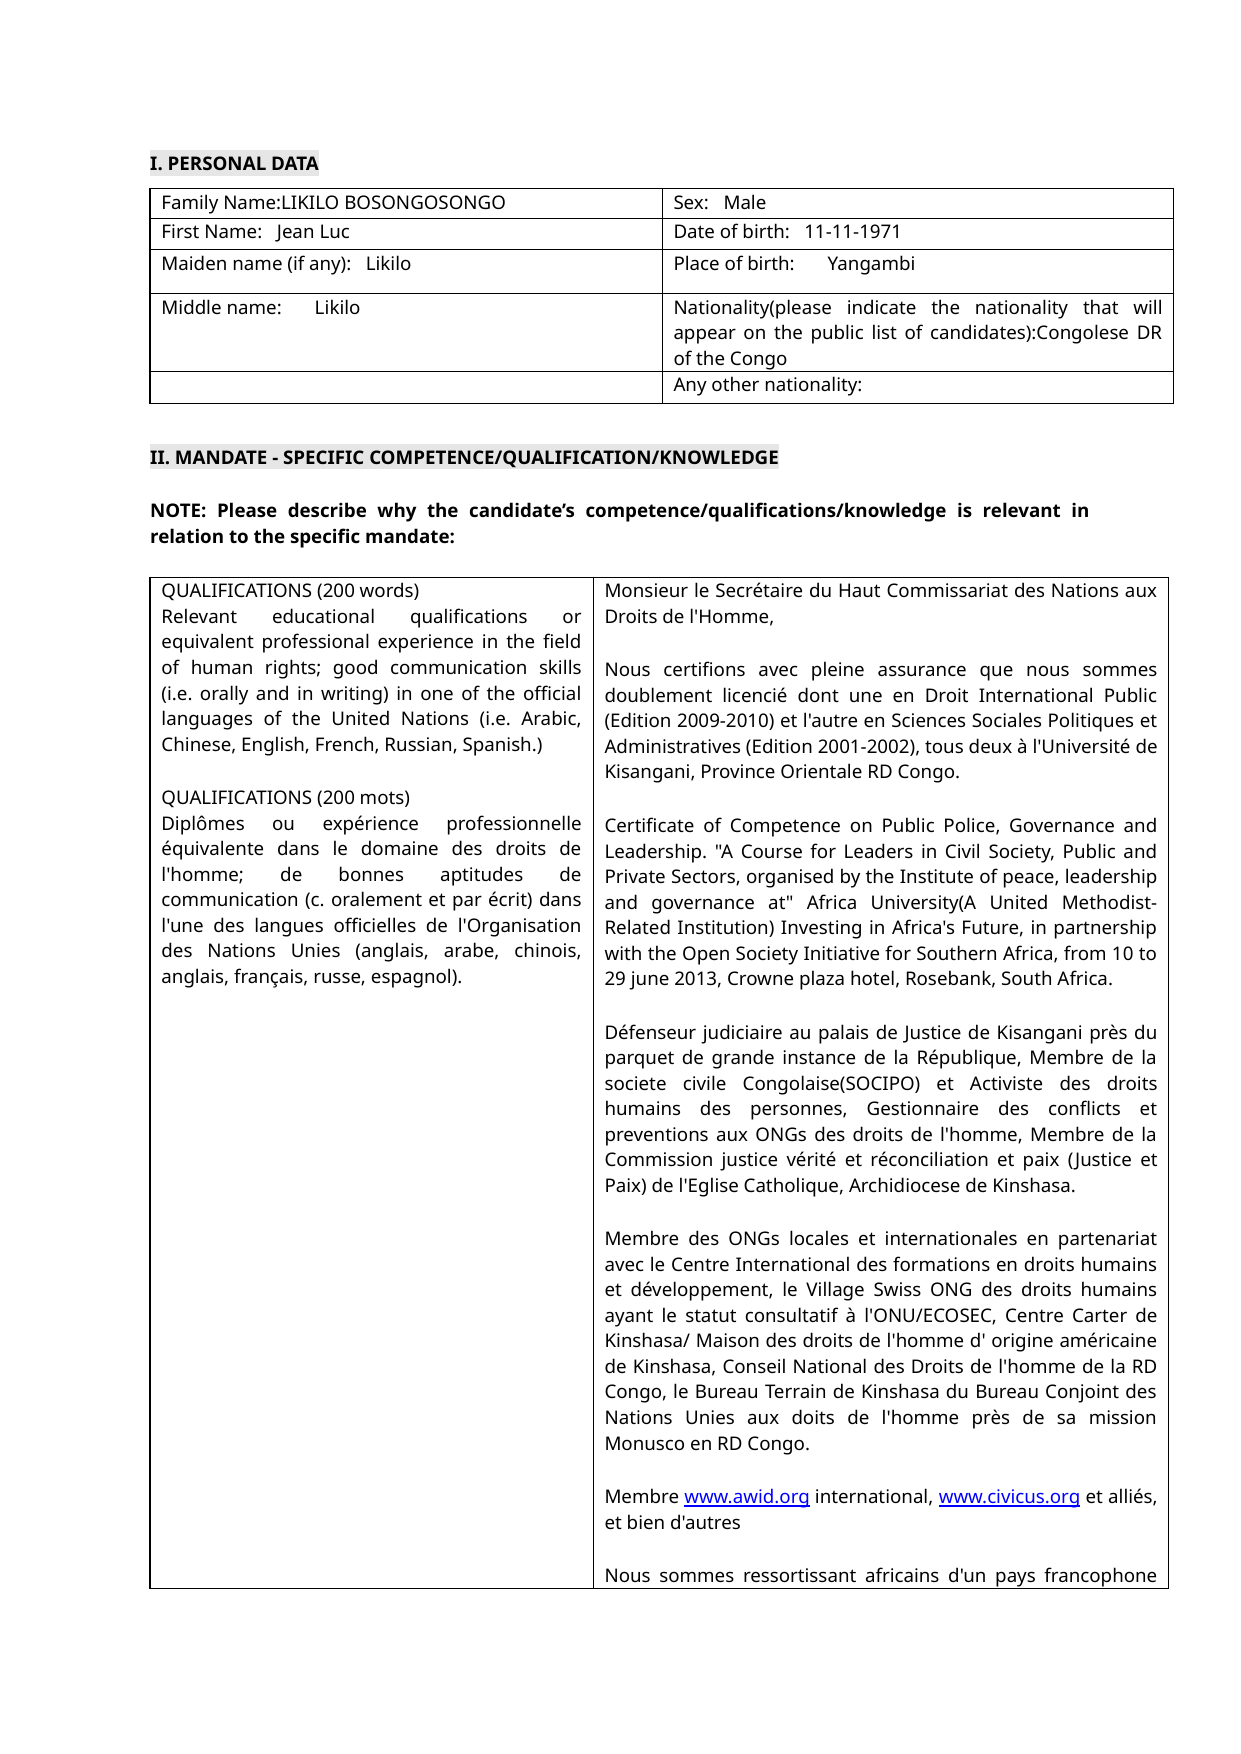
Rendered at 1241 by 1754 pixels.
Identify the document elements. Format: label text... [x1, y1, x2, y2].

table_header QUALIFICATIONS (200 words) Relevant educational qualifications or equivalent professional experience in the field of human rights; good communication skills (i.e. orally and in writing) in one of the official languages of the United Nations (i.e. Arabic, Chinese, English, French, Russian, Spanish.) QUALIFICATIONS (200 mots) Diplômes ou expérience professionnelle équivalente dans le domaine des droits de l'homme; de bonnes aptitudes de communication (c. oralement et par écrit) dans l'une des langues officielles de l'Organisation des Nations Unies (anglais, arabe, chinois, anglais, français, russe, espagnol). [151, 578, 593, 1588]
table_cell First Name: Jean Luc [151, 219, 662, 249]
text NOTE: Please describe why the candidate’s competence/qualifications/knowledge is relevant in relation to the specific mandate: [150, 498, 1090, 549]
table_cell [151, 372, 662, 402]
table_cell Maiden name (if any): Likilo [151, 250, 662, 293]
table_header Family Name:LIKILO BOSONGOSONGO [151, 189, 662, 218]
table_header Sex: Male [663, 189, 1173, 218]
table_cell Date of birth: 11-11-1971 [663, 219, 1173, 249]
table_cell Place of birth: Yangambi [663, 250, 1173, 293]
table_cell Nationality(please indicate the nationality that will appear on the public list of candidates):Congolese DR of the Congo [663, 294, 1173, 371]
table_header Monsieur le Secrétaire du Haut Commissariat des Nations aux Droits de l'Homme, Nous certifions avec pleine assurance que nous sommes doublement licencié dont une en Droit International Public (Edition 2009-2010) et l'autre en Sciences Sociales Politiques et Administratives (Edition 2001-2002), tous deux à l'Université de Kisangani, Province Orientale RD Congo. Certificate of Competence on Public Police, Governance and Leadership. "A Course for Leaders in Civil Society, Public and Private Sectors, organised by the Institute of peace, leadership and governance at" Africa University(A United Methodist-Related Institution) Investing in Africa's Future, in partnership with the Open Society Initiative for Southern Africa, from 10 to 29 june 2013, Crowne plaza hotel, Rosebank, South Africa. Défenseur judiciaire au palais de Justice de Kisangani près du parquet de grande instance de la République, Membre de la societe civile Congolaise(SOCIPO) et Activiste des droits humains des personnes, Gestionnaire des conflicts et preventions aux ONGs des droits de l'homme, Membre de la Commission justice vérité et réconciliation et paix (Justice et Paix) de l'Eglise Catholique, Archidiocese de Kinshasa. Membre des ONGs locales et internationales en partenariat avec le Centre International des formations en droits humains et développement, le Village Swiss ONG des droits humains ayant le statut consultatif à l'ONU/ECOSEC, Centre Carter de Kinshasa/ Maison des droits de l'homme d' origine américaine de Kinshasa, Conseil National des Droits de l'homme de la RD Congo, le Bureau Terrain de Kinshasa du Bureau Conjoint des Nations Unies aux doits de l'homme près de sa mission Monusco en RD Congo. Membre www.awid.org international, www.civicus.org et alliés, et bien d'autres Nous sommes ressortissant africains d'un pays francophone [594, 578, 1168, 1588]
table_cell Middle name: Likilo [151, 294, 662, 371]
text I. PERSONAL DATA [150, 150, 1090, 176]
table_cell Any other nationality: [663, 372, 1173, 402]
text II. MANDATE - SPECIFIC COMPETENCE/QUALIFICATION/KNOWLEDGE [150, 444, 1090, 469]
